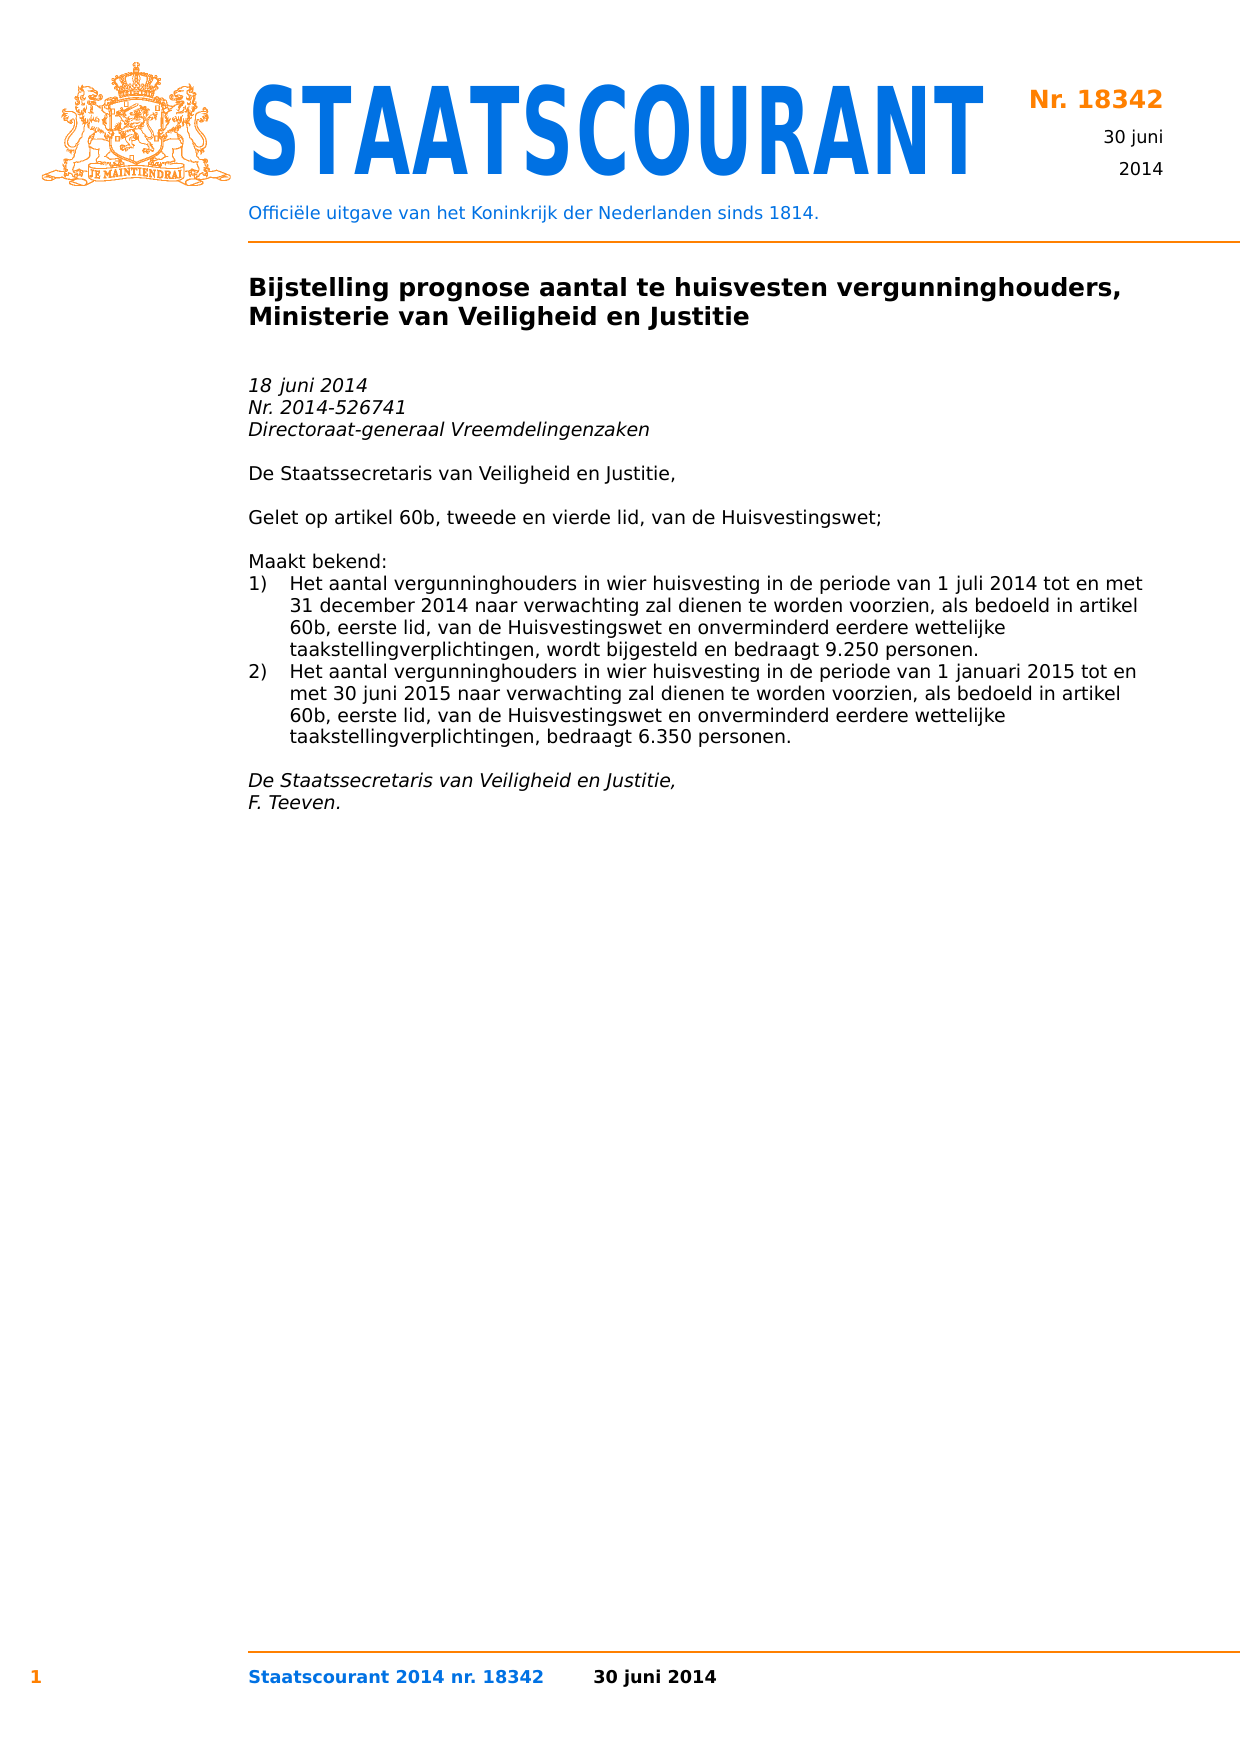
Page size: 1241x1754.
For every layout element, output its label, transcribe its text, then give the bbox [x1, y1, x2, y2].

table_header STAATSCOURANT [248, 62, 998, 203]
text De Staatssecretaris van Veiligheid en Justitie, F. Teeven. [248, 770, 1163, 814]
subtitle Bijstelling prognose aantal te huisvesten vergunninghouders, Ministerie van Veiligheid en Justitie [248, 273, 1163, 331]
table_cell Officiële uitgave van het Koninkrijk der Nederlanden sinds 1814. [248, 203, 1240, 241]
text Gelet op artikel 60b, tweede en vierde lid, van de Huisvestingswet; [248, 507, 1163, 529]
picture [41, 62, 231, 186]
text De Staatssecretaris van Veiligheid en Justitie, [248, 463, 1163, 485]
text Directoraat-generaal Vreemdelingenzaken [248, 419, 1163, 441]
text 1) Het aantal vergunninghouders in wier huisvesting in de periode van 1 juli 2014 tot en met 31 december 2014 naar verwachting zal dienen te worden voorzien, als bedoeld in artikel 60b, eerste lid, van de Huisvestingswet en onverminderd eerdere wettelijke taakstellingverplichtingen, wordt bijgesteld en bedraagt 9.250 personen. [248, 573, 1163, 661]
table_header Nr. 18342 [998, 62, 1240, 121]
text Maakt bekend: [248, 551, 1163, 573]
table_header [25, 62, 248, 241]
text Nr. 2014-526741 [248, 397, 1163, 419]
text 18 juni 2014 [248, 375, 1163, 397]
text 2) Het aantal vergunninghouders in wier huisvesting in de periode van 1 januari 2015 tot en met 30 juni 2015 naar verwachting zal dienen te worden voorzien, als bedoeld in artikel 60b, eerste lid, van de Huisvestingswet en onverminderd eerdere wettelijke taakstellingverplichtingen, bedraagt 6.350 personen. [248, 661, 1163, 748]
table_cell 30 juni [998, 121, 1240, 153]
table_cell 2014 [998, 153, 1240, 203]
